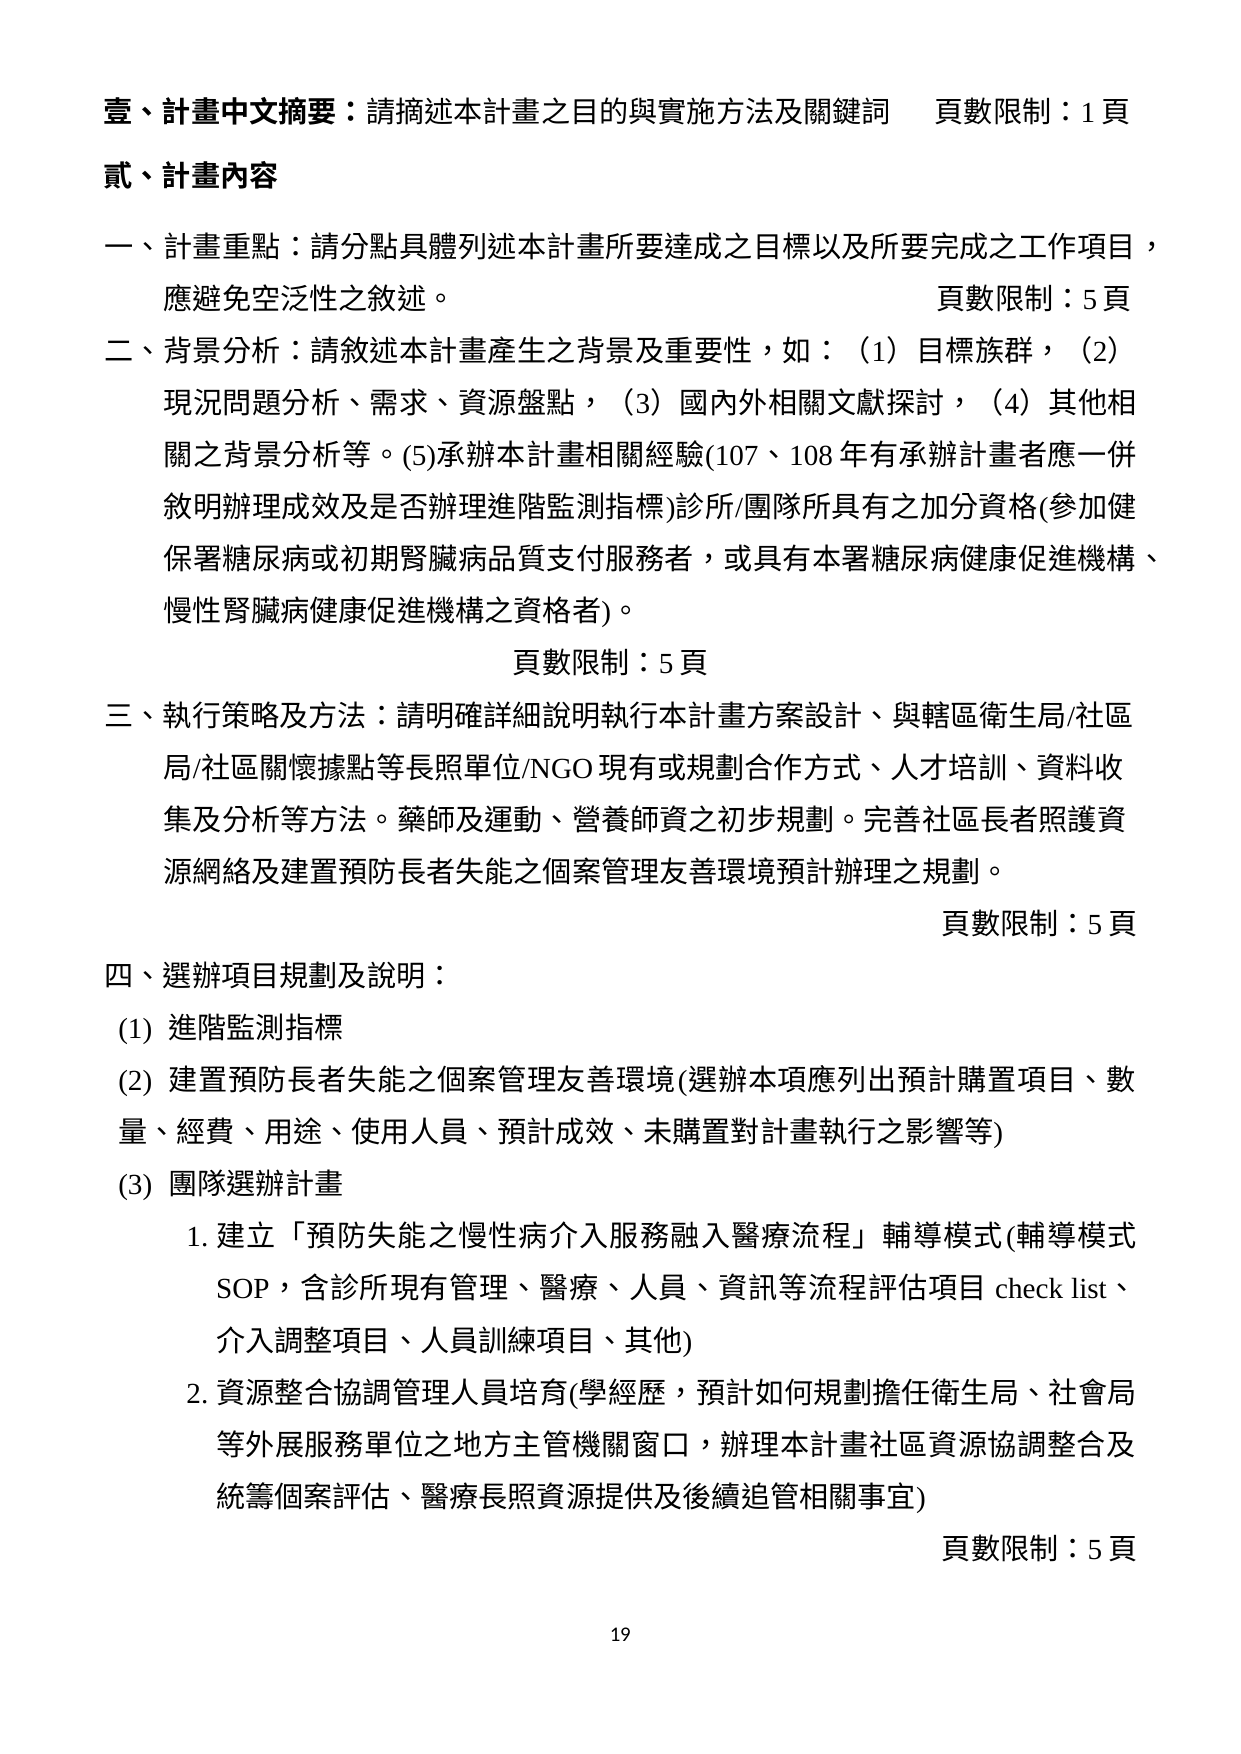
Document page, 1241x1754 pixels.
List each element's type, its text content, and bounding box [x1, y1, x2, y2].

list 團隊選辦計畫 [118, 1153, 1137, 1205]
list 建置預防長者失能之個案管理友善環境(選辦本項應列出預計購置項目、數量、經費、用途、使用人員、預計成效、未購置對計畫執行之影響等) [118, 1049, 1137, 1153]
text 一、計畫重點：請分點具體列述本計畫所要達成之目標以及所要完成之工作項目，應避免空泛性之敘述。 頁數限制：5頁 [104, 216, 1137, 320]
text 二、背景分析：請敘述本計畫產生之背景及重要性，如：（1）目標族群，（2）現況問題分析、需求、資源盤點，（3）國內外相關文獻探討，（4）其他相關之背景分析等。(5)承辦本計畫相關經驗(107、108年有承辦計畫者應一併敘明辦理成效及是否辦理進階監測指標)診所/團隊所具有之加分資格(參加健保署糖尿病或初期腎臟病品質支付服務者，或具有本署糖尿病健康促進機構、慢性腎臟病健康促進機構之資格者)。 [104, 320, 1137, 632]
list 資源整合協調管理人員培育(學經歷，預計如何規劃擔任衛生局、社會局等外展服務單位之地方主管機關窗口，辦理本計畫社區資源協調整合及統籌個案評估、醫療長照資源提供及後續追管相關事宜) [186, 1361, 1137, 1518]
text 三、執行策略及方法：請明確詳細說明執行本計畫方案設計、與轄區衛生局/社區局/社區關懷據點等長照單位/NGO現有或規劃合作方式、人才培訓、資料收集及分析等方法。藥師及運動、營養師資之初步規劃。完善社區長者照護資源網絡及建置預防長者失能之個案管理友善環境預計辦理之規劃。 [104, 684, 1137, 893]
list 進階監測指標 [118, 997, 1137, 1049]
text 壹、計畫中文摘要：請摘述本計畫之目的與實施方法及關鍵詞 頁數限制：1頁 [103, 89, 1140, 131]
text 貳、計畫內容 [103, 152, 1140, 194]
text 頁數限制：5頁 [104, 893, 1137, 945]
text 頁數限制：5頁 [104, 632, 1137, 684]
list 建立「預防失能之慢性病介入服務融入醫療流程」輔導模式(輔導模式SOP，含診所現有管理、醫療、人員、資訊等流程評估項目check list、介入調整項目、人員訓練項目、其他) [186, 1205, 1137, 1361]
text 四、選辦項目規劃及說明： [104, 945, 1137, 997]
text 頁數限制：5頁 [262, 1518, 1137, 1570]
